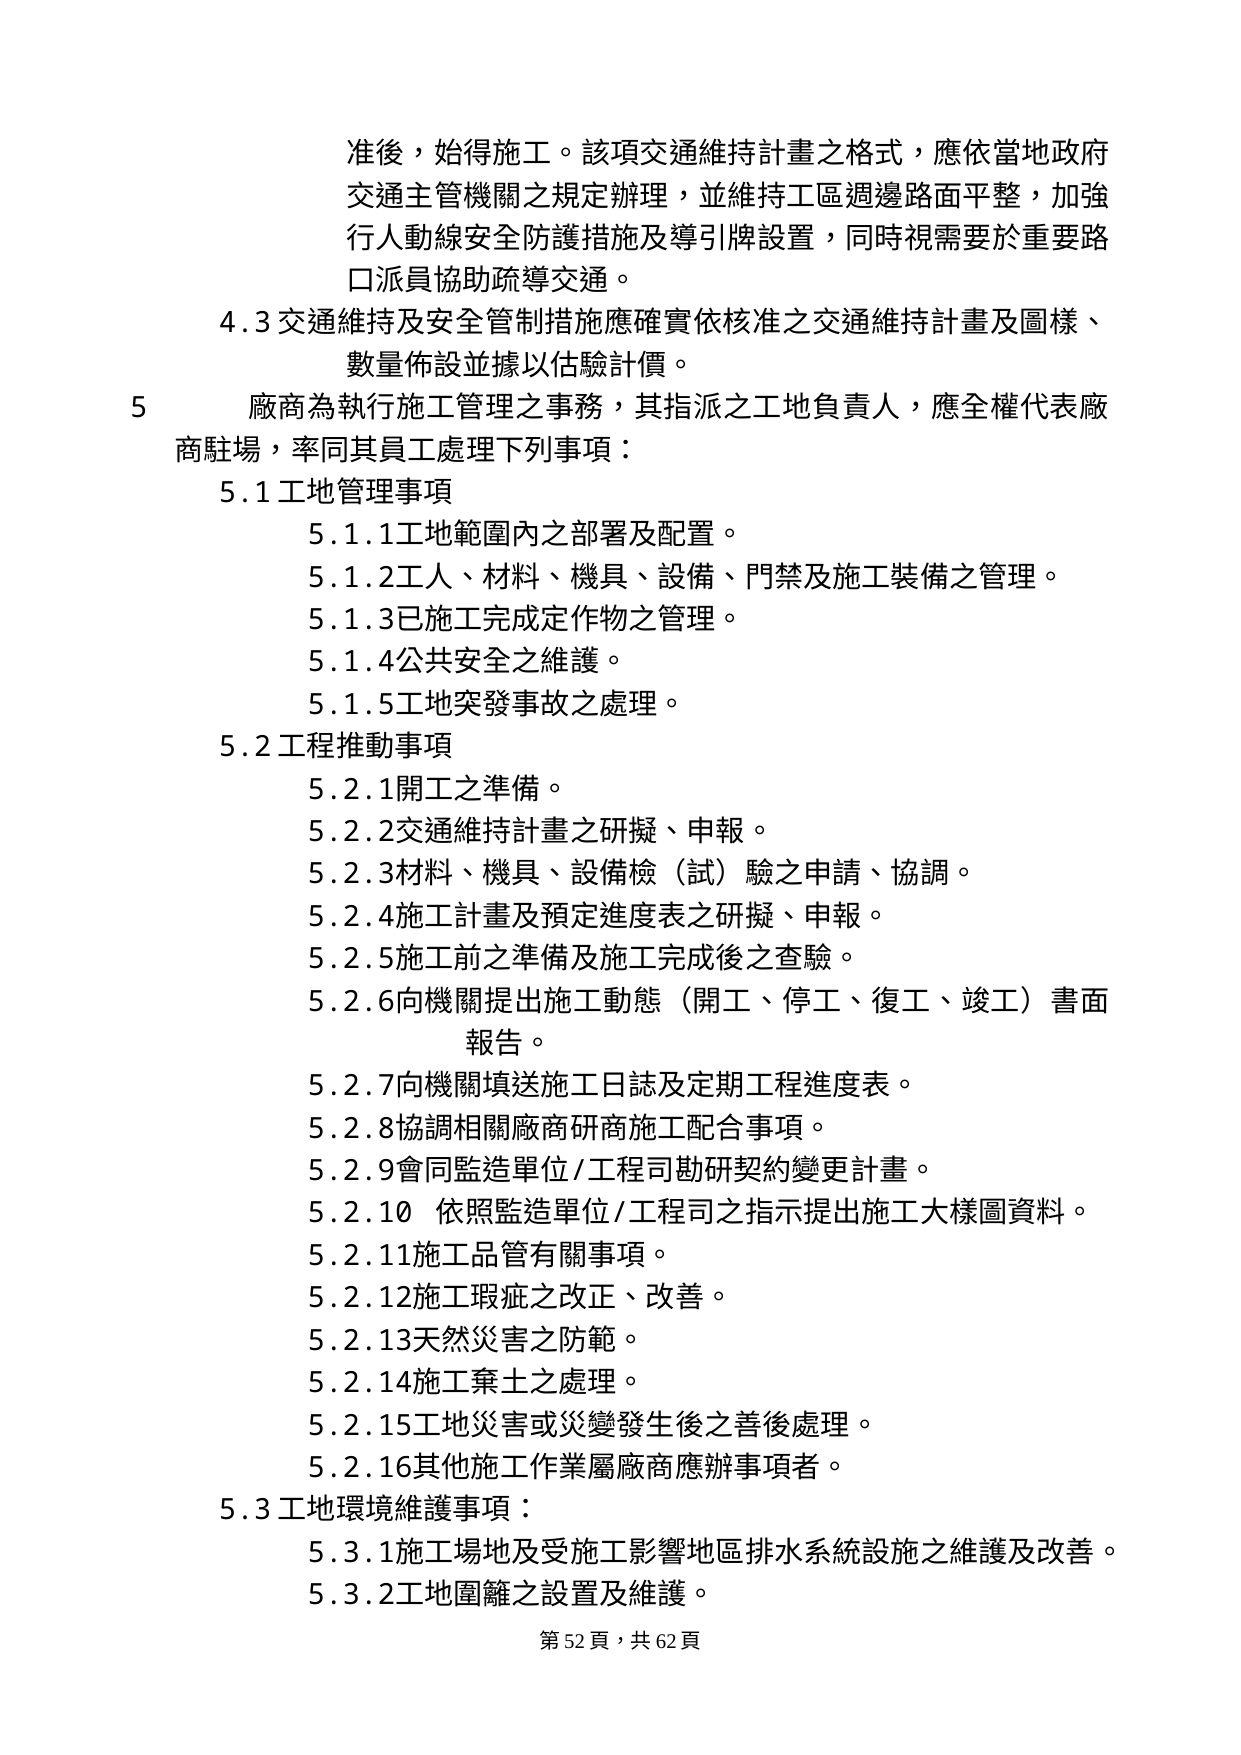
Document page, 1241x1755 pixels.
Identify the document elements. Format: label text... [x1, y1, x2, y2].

list 協調相關廠商研商施工配合事項。 [307, 1104, 1110, 1147]
list 工地災害或災變發生後之善後處理。 [307, 1401, 1110, 1443]
list 天然災害之防範。 [307, 1316, 1110, 1359]
list 准後，始得施工。該項交通維持計畫之格式，應依當地政府交通主管機關之規定辦理，並維持工區週邊路面平整，加強行人動線安全防護措施及導引牌設置，同時視需要於重要路口派員協助疏導交通。 [218, 130, 1110, 299]
list 工地圍籬之設置及維護。 [307, 1571, 1110, 1613]
list 工地管理事項 [218, 468, 1110, 511]
list 工地突發事故之處理。 [307, 680, 1110, 723]
list 向機關填送施工日誌及定期工程進度表。 [307, 1062, 1110, 1104]
list 工人、材料、機具、設備、門禁及施工裝備之管理。 [307, 553, 1110, 596]
list 廠商為執行施工管理之事務，其指派之工地負責人，應全權代表廠商駐場，率同其員工處理下列事項： [130, 384, 1110, 468]
list 施工瑕疵之改正、改善。 [307, 1274, 1110, 1316]
list 材料、機具、設備檢（試）驗之申請、協調。 [307, 850, 1110, 892]
list 施工場地及受施工影響地區排水系統設施之維護及改善。 [307, 1528, 1110, 1571]
list 會同監造單位/工程司勘研契約變更計畫。 [307, 1147, 1110, 1189]
list 工程推動事項 [218, 723, 1110, 765]
list 公共安全之維護。 [307, 638, 1110, 680]
list 交通維持計畫之研擬、申報。 [307, 808, 1110, 850]
list 依照監造單位/工程司之指示提出施工大樣圖資料。 [307, 1189, 1110, 1231]
list 開工之準備。 [307, 765, 1110, 808]
list 施工計畫及預定進度表之研擬、申報。 [307, 892, 1110, 935]
list 已施工完成定作物之管理。 [307, 596, 1110, 638]
list 交通維持及安全管制措施應確實依核准之交通維持計畫及圖樣、數量佈設並據以估驗計價。 [218, 299, 1110, 384]
list 工地範圍內之部署及配置。 [307, 511, 1110, 553]
list 施工品管有關事項。 [307, 1231, 1110, 1274]
list 施工棄土之處理。 [307, 1359, 1110, 1401]
list 向機關提出施工動態（開工、停工、復工、竣工）書面報告。 [307, 977, 1110, 1062]
list 其他施工作業屬廠商應辦事項者。 [307, 1443, 1110, 1486]
list 施工前之準備及施工完成後之查驗。 [307, 935, 1110, 977]
list 工地環境維護事項： [218, 1486, 1110, 1528]
